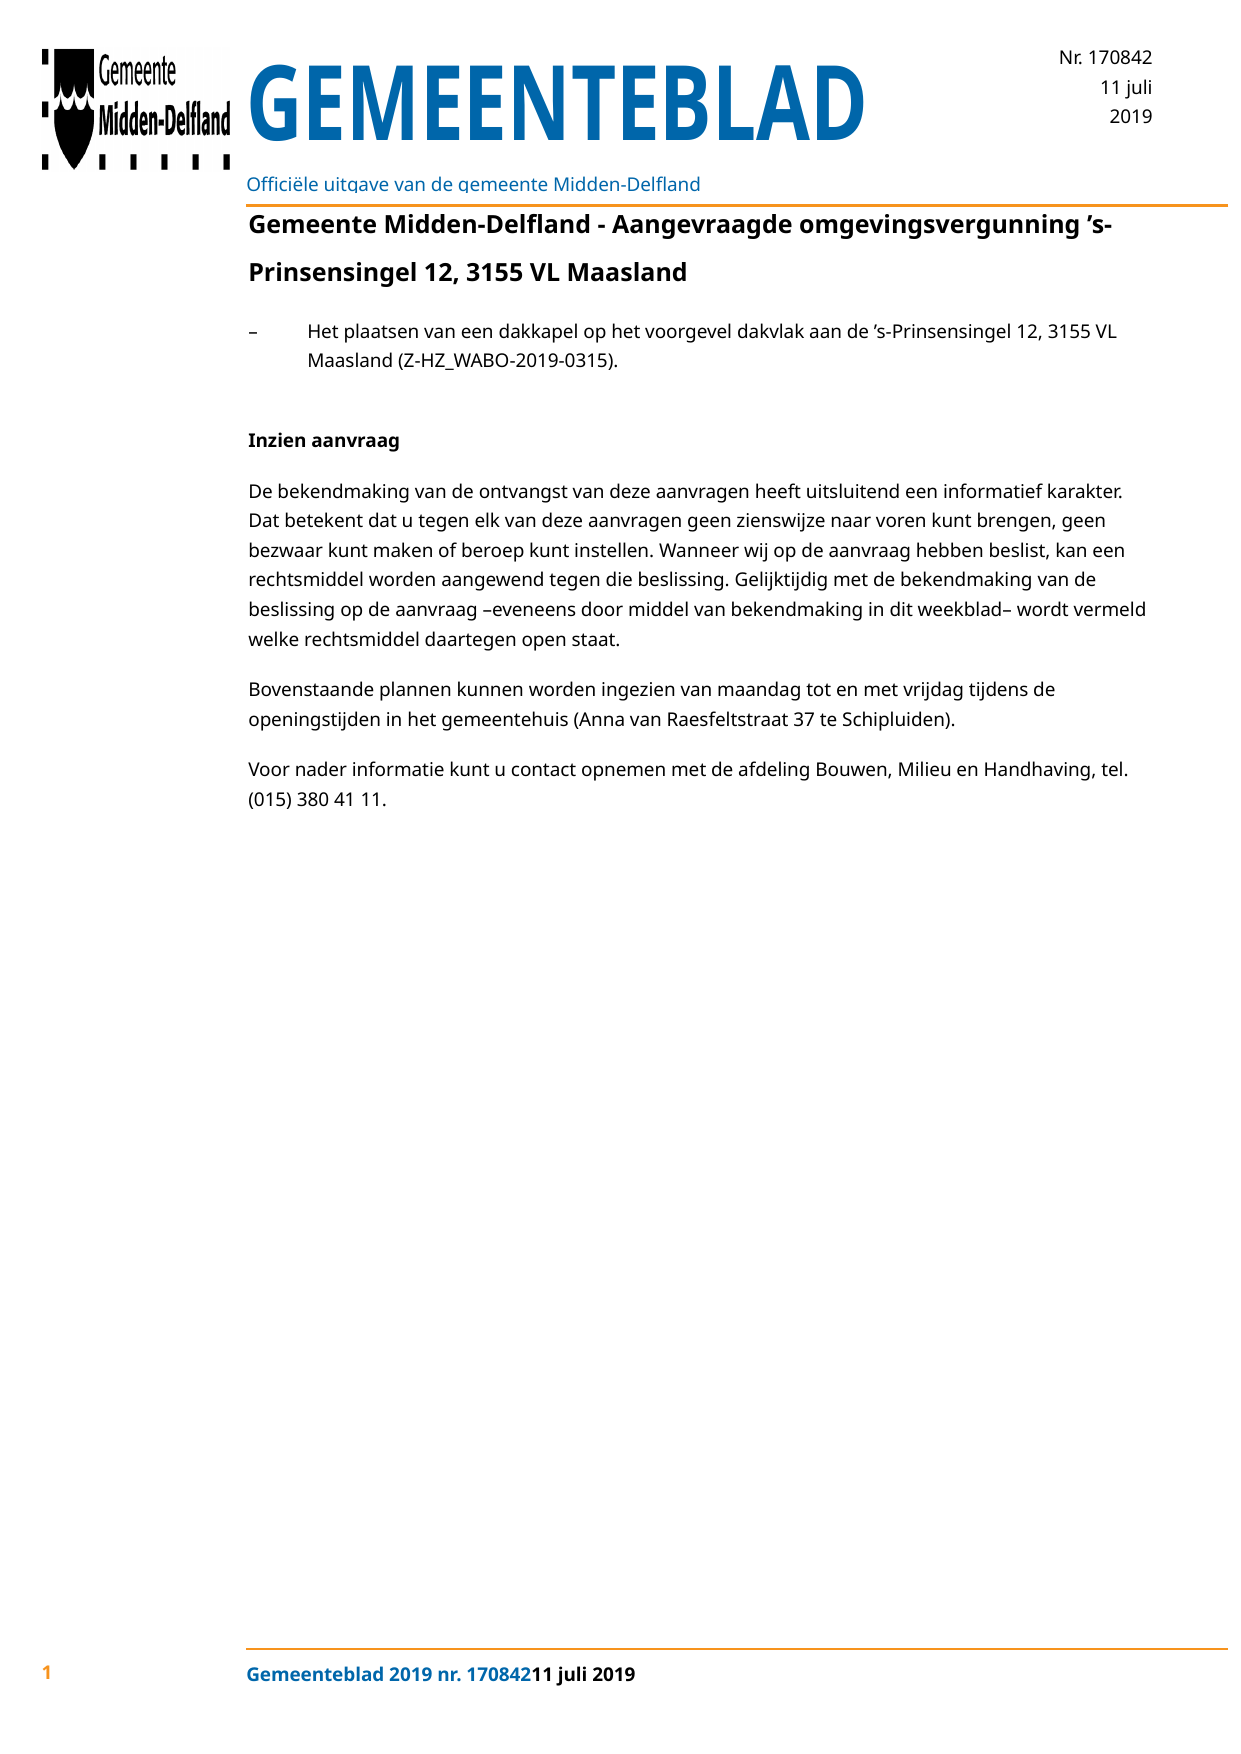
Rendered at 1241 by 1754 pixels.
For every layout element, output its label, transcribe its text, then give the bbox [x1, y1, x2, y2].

text Gemeente Midden-Delfland - Aangevraagde omgevingsvergunning ’s-Prinsensingel 12, 3155 VL Maasland [248, 207, 1152, 288]
text De bekendmaking van de ontvangst van deze aanvragen heeft uitsluitend een informatief karakter. Dat betekent dat u tegen elk van deze aanvragen geen zienswijze naar voren kunt brengen, geen bezwaar kunt maken of beroep kunt instellen. Wanneer wij op de aanvraag hebben beslist, kan een rechtsmiddel worden aangewend tegen die beslissing. Gelijktijdig met de bekendmaking van de beslissing op de aanvraag –eveneens door middel van bekendmaking in dit weekblad– wordt vermeld welke rechtsmiddel daartegen open staat. [248, 478, 1152, 652]
picture [41, 47, 231, 172]
list Het plaatsen van een dakkapel op het voorgevel dakvlak aan de ’s-Prinsensingel 12, 3155 VL Maasland (Z-HZ_WABO-2019-0315). [248, 318, 1152, 373]
text Bovenstaande plannen kunnen worden ingezien van maandag tot en met vrijdag tijdens de openingstijden in het gemeentehuis (Anna van Raesfeltstraat 37 te Schipluiden). [248, 676, 1152, 732]
text Inzien aanvraag [248, 427, 1152, 453]
text Voor nader informatie kunt u contact opnemen met de afdeling Bouwen, Milieu en Handhaving, tel. (015) 380 41 11. [248, 756, 1152, 812]
